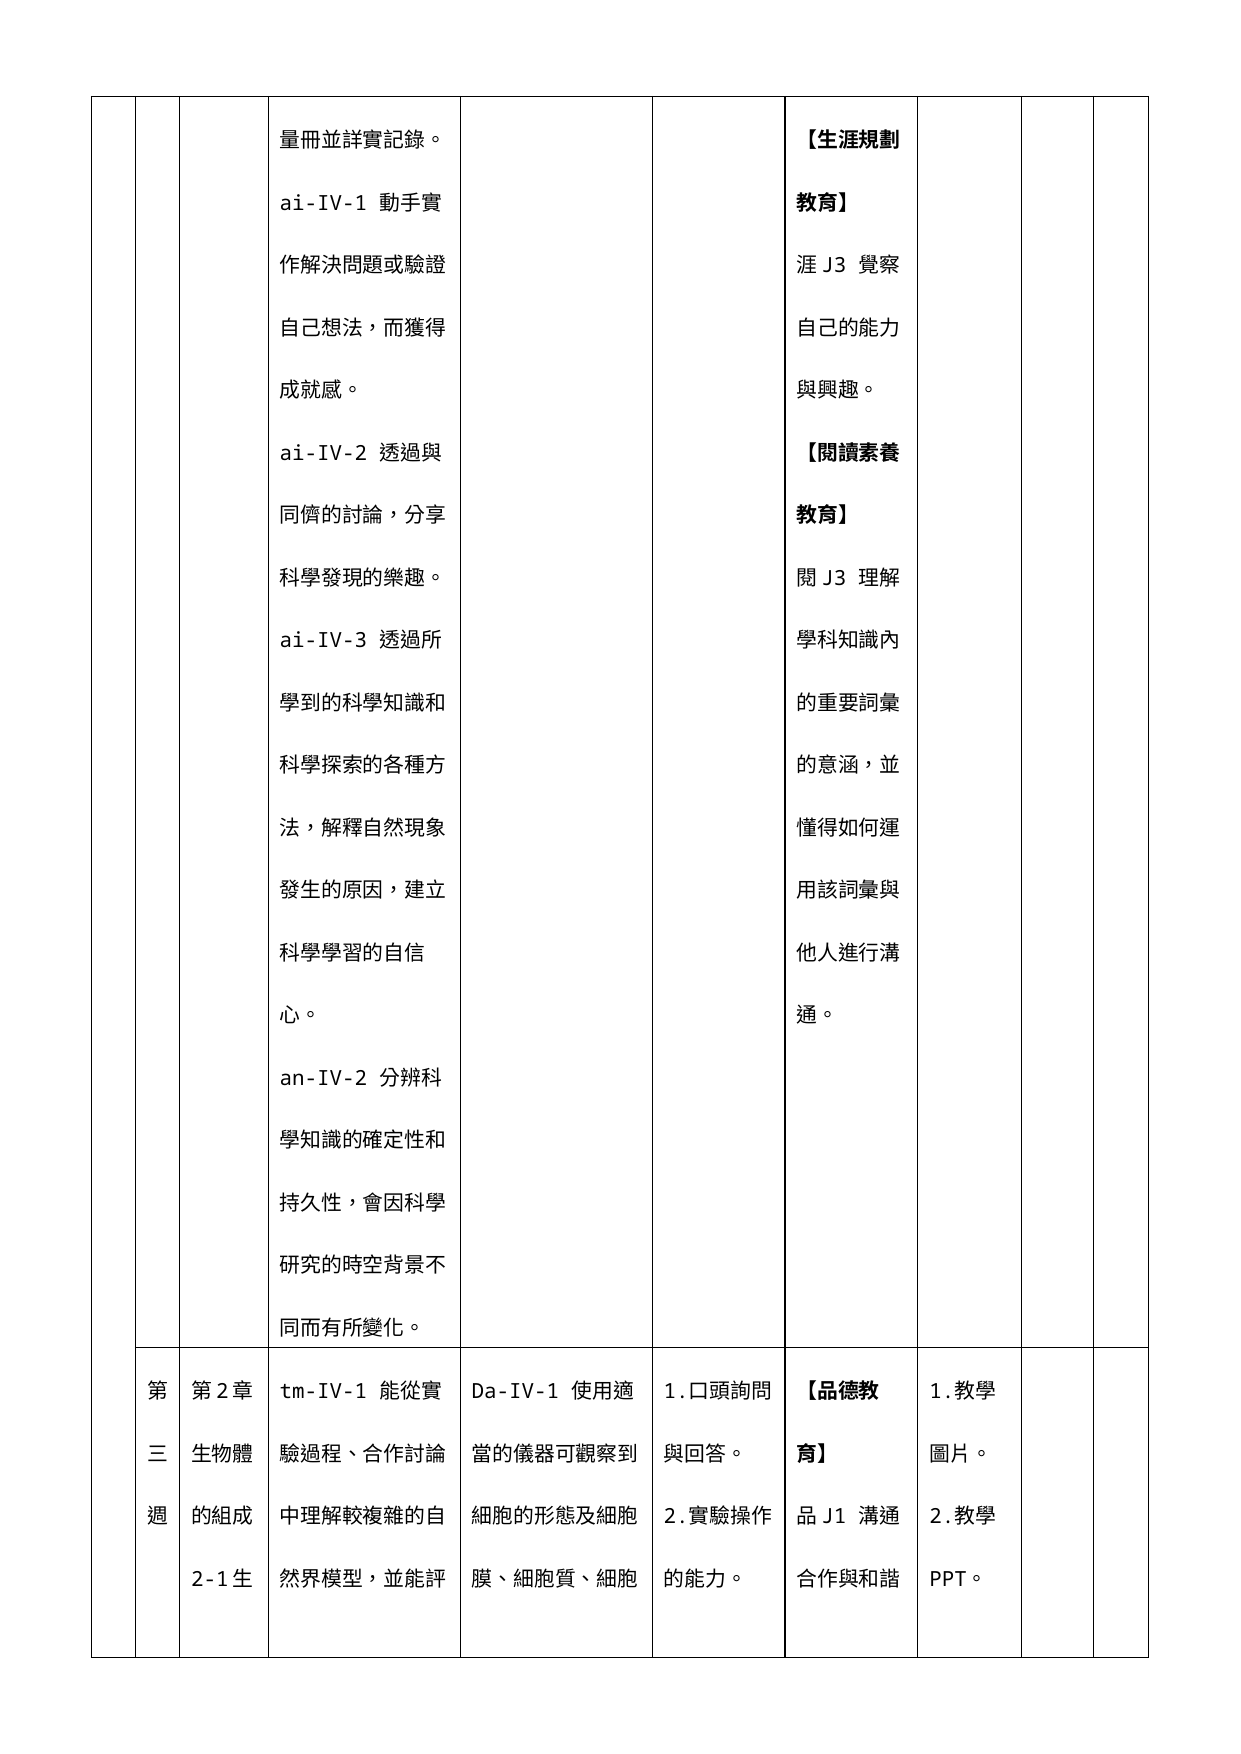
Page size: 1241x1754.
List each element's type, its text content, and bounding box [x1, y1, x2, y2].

table_cell 1.口頭詢問與回答。 2.實驗操作的能力。 [653, 1348, 784, 1657]
table_cell [1022, 1348, 1093, 1657]
table_cell 第2章 生物體的組成 2-1生 [180, 1348, 268, 1657]
table_cell tm-IV-1 能從實驗過程、合作討論中理解較複雜的自然界模型，並能評 [269, 1348, 460, 1657]
table_cell 1.教學圖片。 2.教學PPT。 [918, 1348, 1021, 1657]
table_cell Da-IV-1 使用適當的儀器可觀察到細胞的形態及細胞膜、細胞質、細胞 [461, 1348, 652, 1657]
table_cell [653, 97, 784, 1347]
table_cell [180, 97, 268, 1347]
table_cell [1094, 1348, 1148, 1657]
table_cell [1094, 97, 1148, 1347]
table_cell 【品德教育】 品J1 溝通合作與和諧 [786, 1348, 917, 1657]
table_cell 第三週 [136, 1348, 179, 1657]
table_cell 量冊並詳實記錄。 ai-IV-1 動手實作解決問題或驗證自己想法，而獲得成就感。 ai-IV-2 透過與同儕的討論，分享科學發現的樂趣。 ai-IV-3 透過所學到的科學知識和科學探索的各種方法，解釋自然現象發生的原因，建立科學學習的自信心。 an-IV-2 分辨科學知識的確定性和持久性，會因科學研究的時空背景不同而有所變化。 [269, 97, 460, 1347]
table_cell [461, 97, 652, 1347]
table_cell 【生涯規劃教育】 涯J3 覺察自己的能力與興趣。 【閱讀素養教育】 閱J3 理解學科知識內的重要詞彙的意涵，並懂得如何運用該詞彙與他人進行溝通。 [786, 97, 917, 1347]
table_cell [1022, 97, 1093, 1347]
table_cell [136, 97, 179, 1347]
table_cell [92, 97, 135, 1657]
table_cell [918, 97, 1021, 1347]
